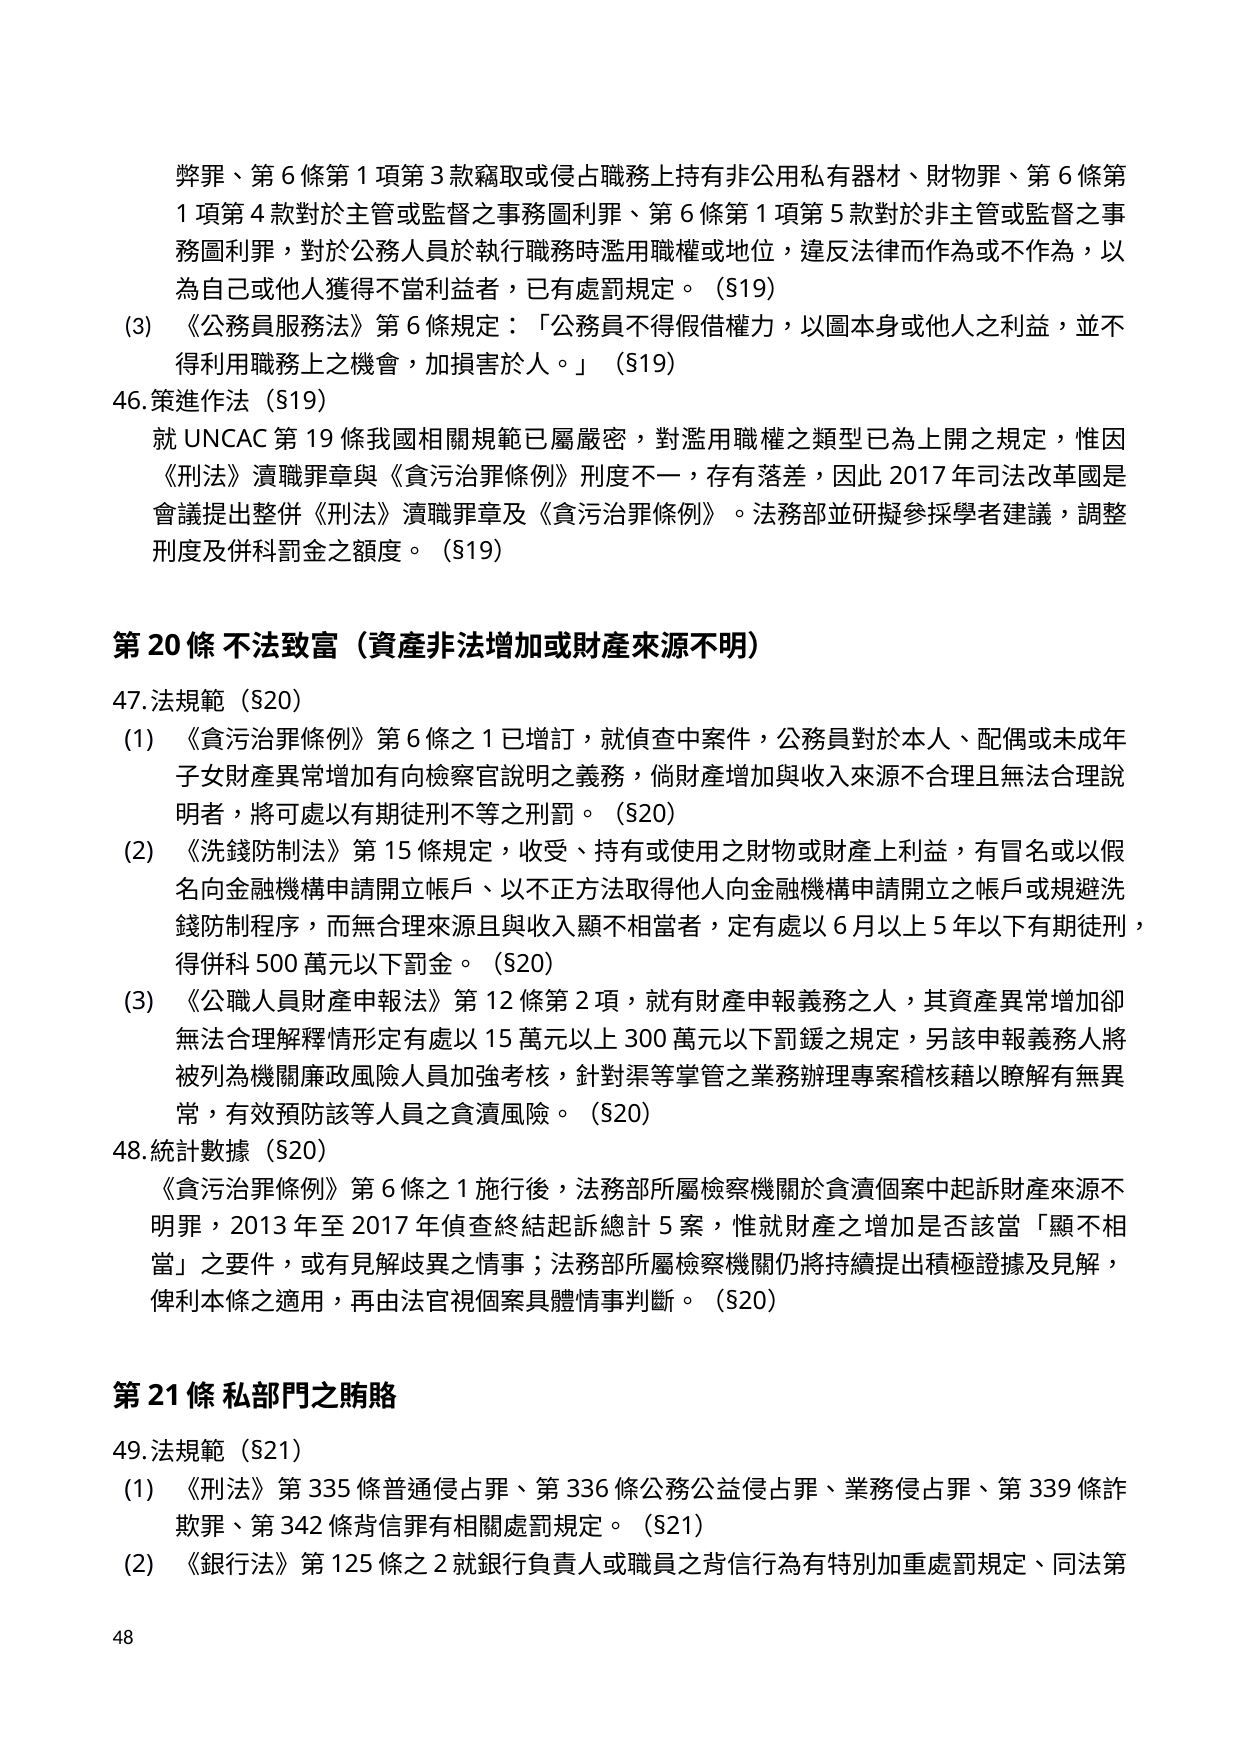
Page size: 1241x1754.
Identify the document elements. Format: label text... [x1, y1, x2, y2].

list 《公務員服務法》第6條規定：「公務員不得假借權力，以圖本身或他人之利益，並不得利用職務上之機會，加損害於人。」（§19） [124, 300, 1128, 375]
list 《貪污治罪條例》第6條之1施行後，法務部所屬檢察機關於貪瀆個案中起訴財產來源不明罪，2013年至2017年偵查終結起訴總計5案，惟就財產之增加是否該當「顯不相當」之要件，或有見解歧異之情事；法務部所屬檢察機關仍將持續提出積極證據及見解，俾利本條之適用，再由法官視個案具體情事判斷。（§20） [150, 1162, 1128, 1312]
text 第20條 不法致富（資產非法增加或財產來源不明） [112, 600, 1131, 675]
list 《洗錢防制法》第15條規定，收受、持有或使用之財物或財產上利益，有冒名或以假名向金融機構申請開立帳戶、以不正方法取得他人向金融機構申請開立之帳戶或規避洗錢防制程序，而無合理來源且與收入顯不相當者，定有處以6月以上5年以下有期徒刑，得併科500萬元以下罰金。（§20） [124, 825, 1128, 975]
list 《銀行法》第125條之2就銀行負責人或職員之背信行為有特別加重處罰規定、同法第 [124, 1537, 1128, 1575]
list 就UNCAC第19條我國相關規範已屬嚴密，對濫用職權之類型已為上開之規定，惟因《刑法》瀆職罪章與《貪污治罪條例》刑度不一，存有落差，因此2017年司法改革國是會議提出整併《刑法》瀆職罪章及《貪污治罪條例》。法務部並研擬參採學者建議，調整刑度及併科罰金之額度。（§19） [152, 412, 1128, 562]
list 統計數據（§20） [112, 1125, 1128, 1162]
list 法規範（§20） [112, 675, 1128, 712]
list 《貪污治罪條例》第6條之1已增訂，就偵查中案件，公務員對於本人、配偶或未成年子女財產異常增加有向檢察官說明之義務，倘財產增加與收入來源不合理且無法合理說明者，將可處以有期徒刑不等之刑罰。（§20） [124, 712, 1128, 825]
text 第21條 私部門之賄賂 [112, 1350, 1131, 1425]
list 策進作法（§19） [112, 375, 1128, 412]
list 《公職人員財產申報法》第12條第2項，就有財產申報義務之人，其資產異常增加卻無法合理解釋情形定有處以15萬元以上300萬元以下罰鍰之規定，另該申報義務人將被列為機關廉政風險人員加強考核，針對渠等掌管之業務辦理專案稽核藉以瞭解有無異常，有效預防該等人員之貪瀆風險。（§20） [124, 975, 1128, 1125]
list 弊罪、第6條第1項第3款竊取或侵占職務上持有非公用私有器材、財物罪、第6條第1項第4款對於主管或監督之事務圖利罪、第6條第1項第5款對於非主管或監督之事務圖利罪，對於公務人員於執行職務時濫用職權或地位，違反法律而作為或不作為，以為自己或他人獲得不當利益者，已有處罰規定。（§19） [124, 150, 1128, 300]
list 《刑法》第335條普通侵占罪、第336條公務公益侵占罪、業務侵占罪、第339條詐欺罪、第342條背信罪有相關處罰規定。（§21） [124, 1462, 1128, 1537]
list 法規範（§21） [112, 1425, 1128, 1462]
